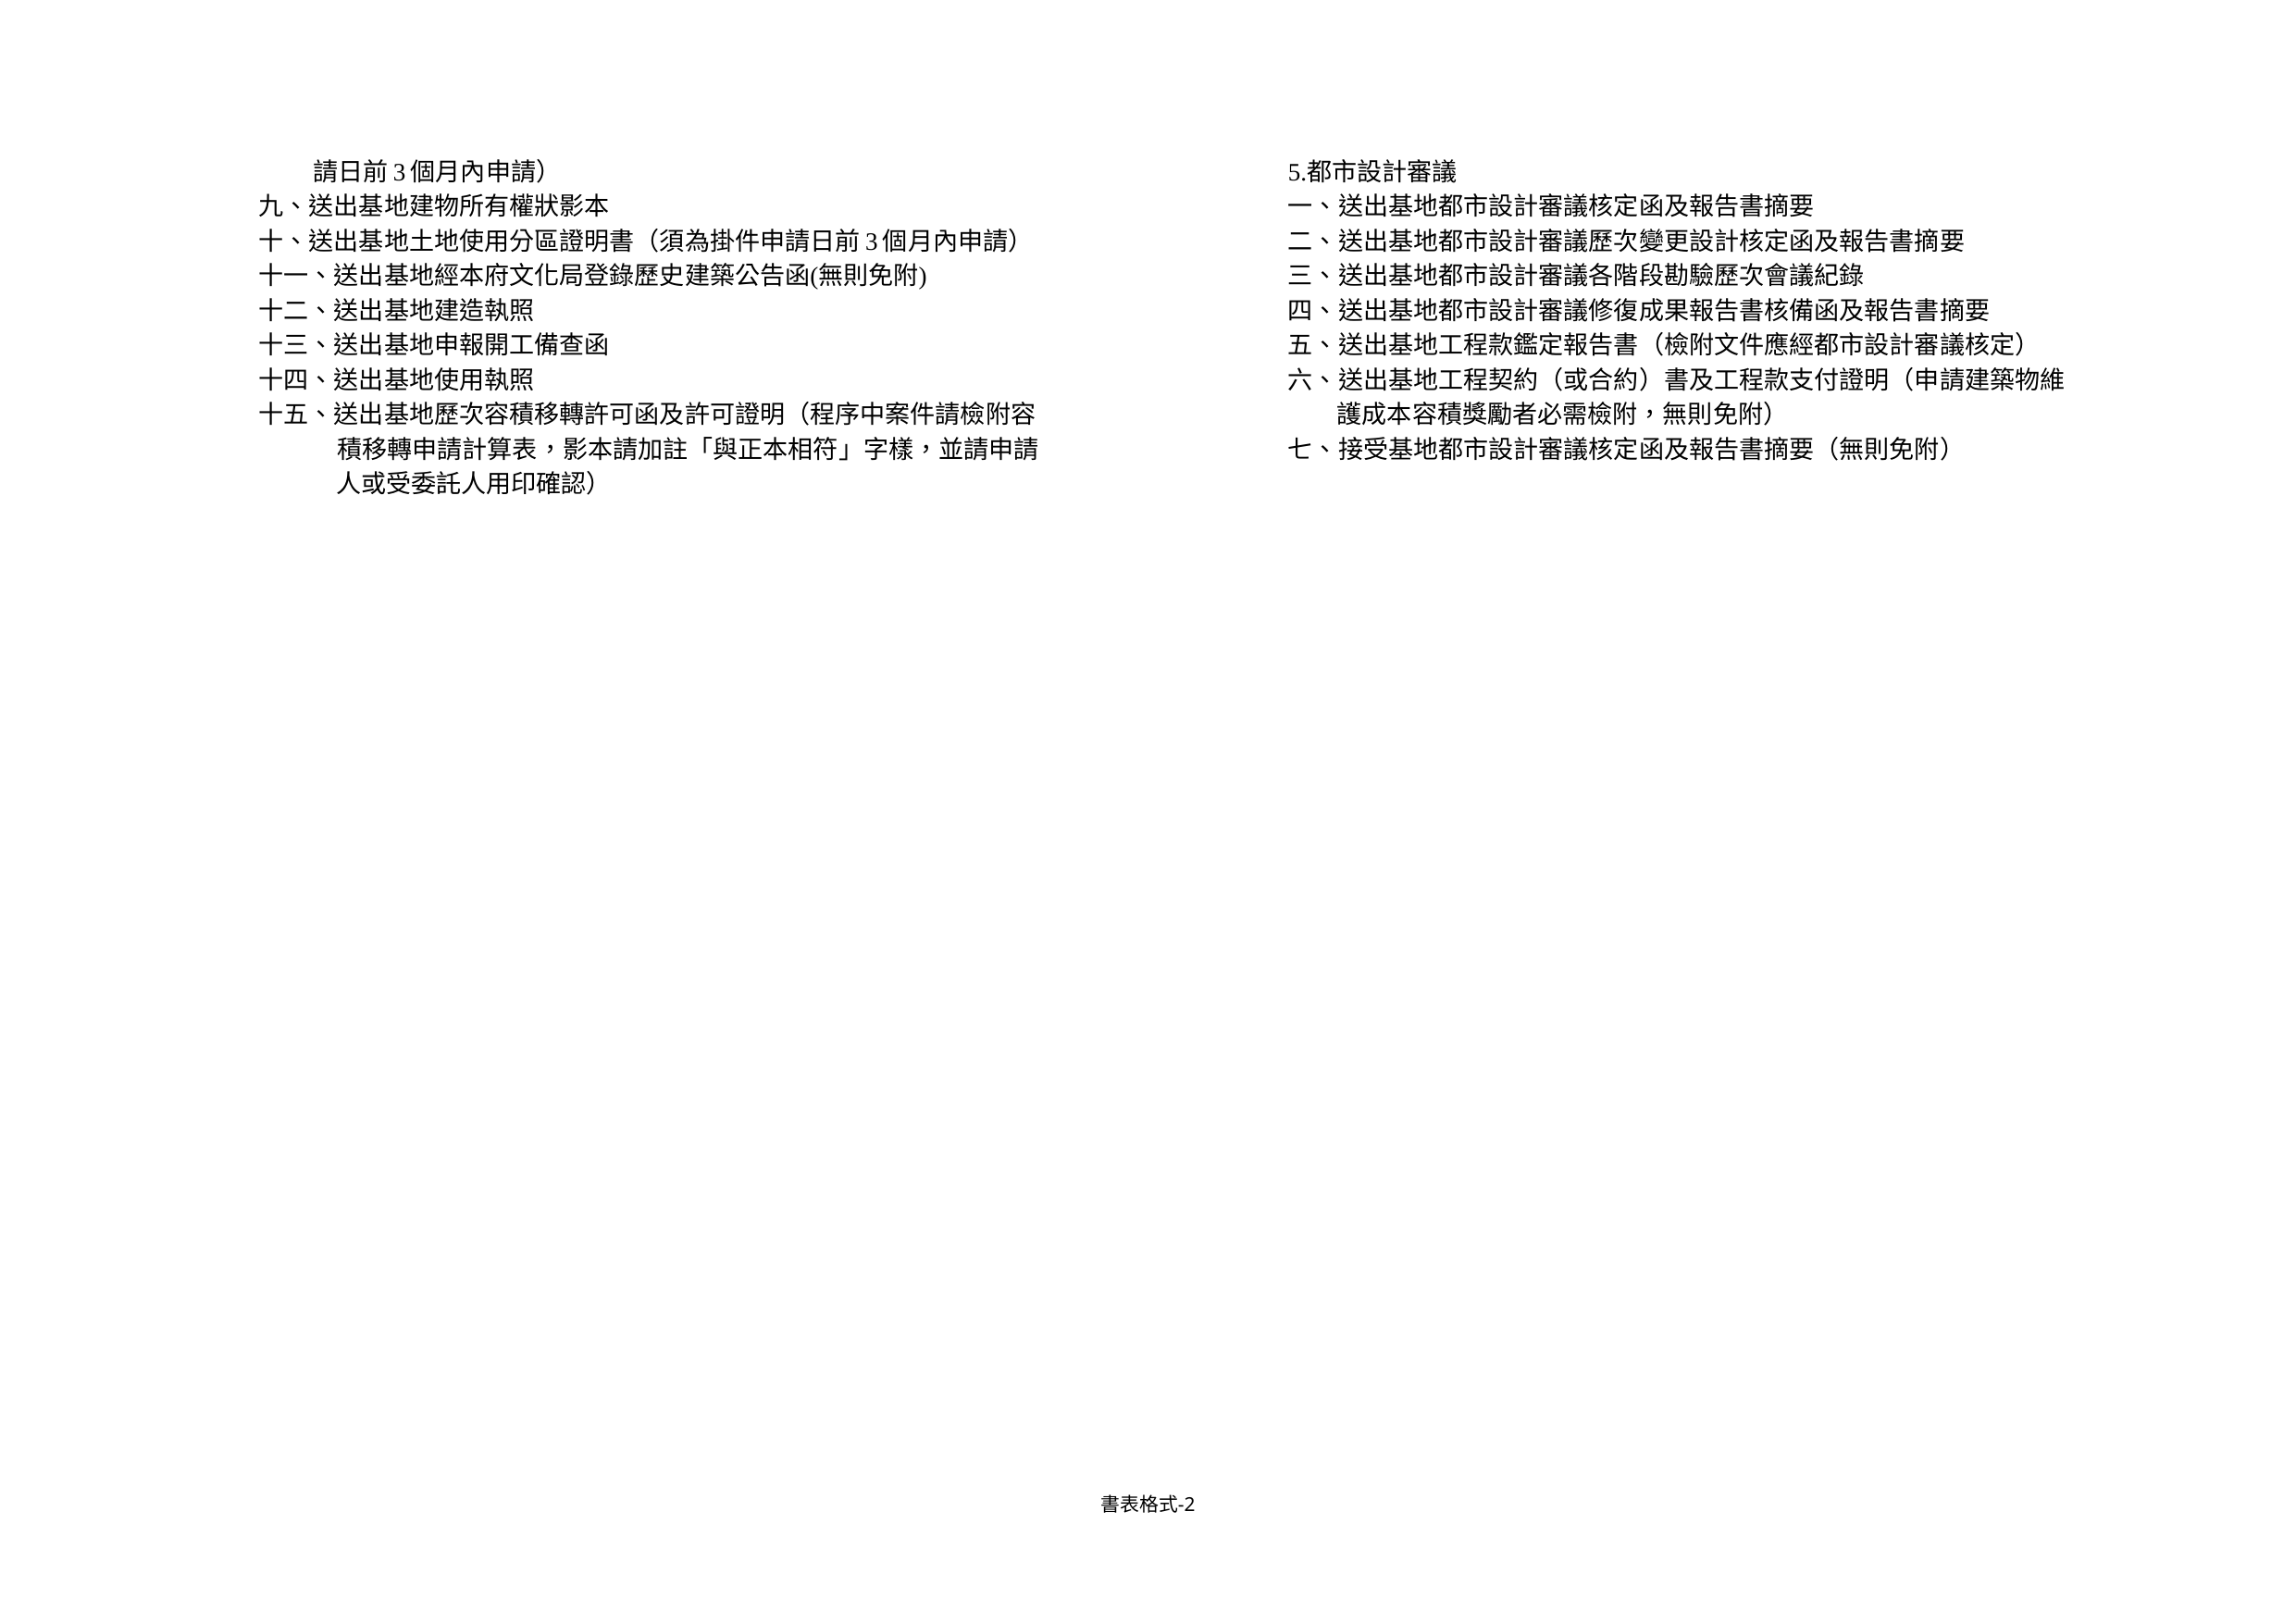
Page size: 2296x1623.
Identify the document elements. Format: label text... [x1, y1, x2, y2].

text 十、送出基地土地使用分區證明書（須為掛件申請日前3個月內申請） [258, 222, 1127, 257]
text 請日前3個月內申請） [308, 153, 1127, 188]
text 十三、送出基地申報開工備查函 [258, 327, 1127, 361]
text 二、送出基地都市設計審議歷次變更設計核定函及報告書摘要 [1288, 222, 2156, 257]
text 十四、送出基地使用執照 [258, 361, 1127, 396]
text 三、送出基地都市設計審議各階段勘驗歷次會議紀錄 [1288, 257, 2156, 291]
text 5.都市設計審議 [1288, 153, 2156, 188]
text 四、送出基地都市設計審議修復成果報告書核備函及報告書摘要 [1288, 291, 2156, 327]
text 十一、送出基地經本府文化局登錄歷史建築公告函(無則免附) [258, 257, 1127, 291]
text 人或受委託人用印確認） [308, 465, 1127, 500]
text 一、送出基地都市設計審議核定函及報告書摘要 [1288, 188, 2156, 222]
text 六、送出基地工程契約（或合約）書及工程款支付證明（申請建築物維 [1288, 361, 2156, 396]
text 十二、送出基地建造執照 [258, 291, 1127, 327]
text 七、接受基地都市設計審議核定函及報告書摘要（無則免附） [1288, 430, 2156, 465]
text 十五、送出基地歷次容積移轉許可函及許可證明（程序中案件請檢附容 [258, 396, 1127, 430]
text 積移轉申請計算表，影本請加註「與正本相符」字樣，並請申請 [308, 430, 1127, 465]
text 護成本容積獎勵者必需檢附，無則免附） [1336, 396, 2156, 430]
text 五、送出基地工程款鑑定報告書（檢附文件應經都市設計審議核定） [1288, 327, 2156, 361]
text 九、送出基地建物所有權狀影本 [258, 188, 1127, 222]
